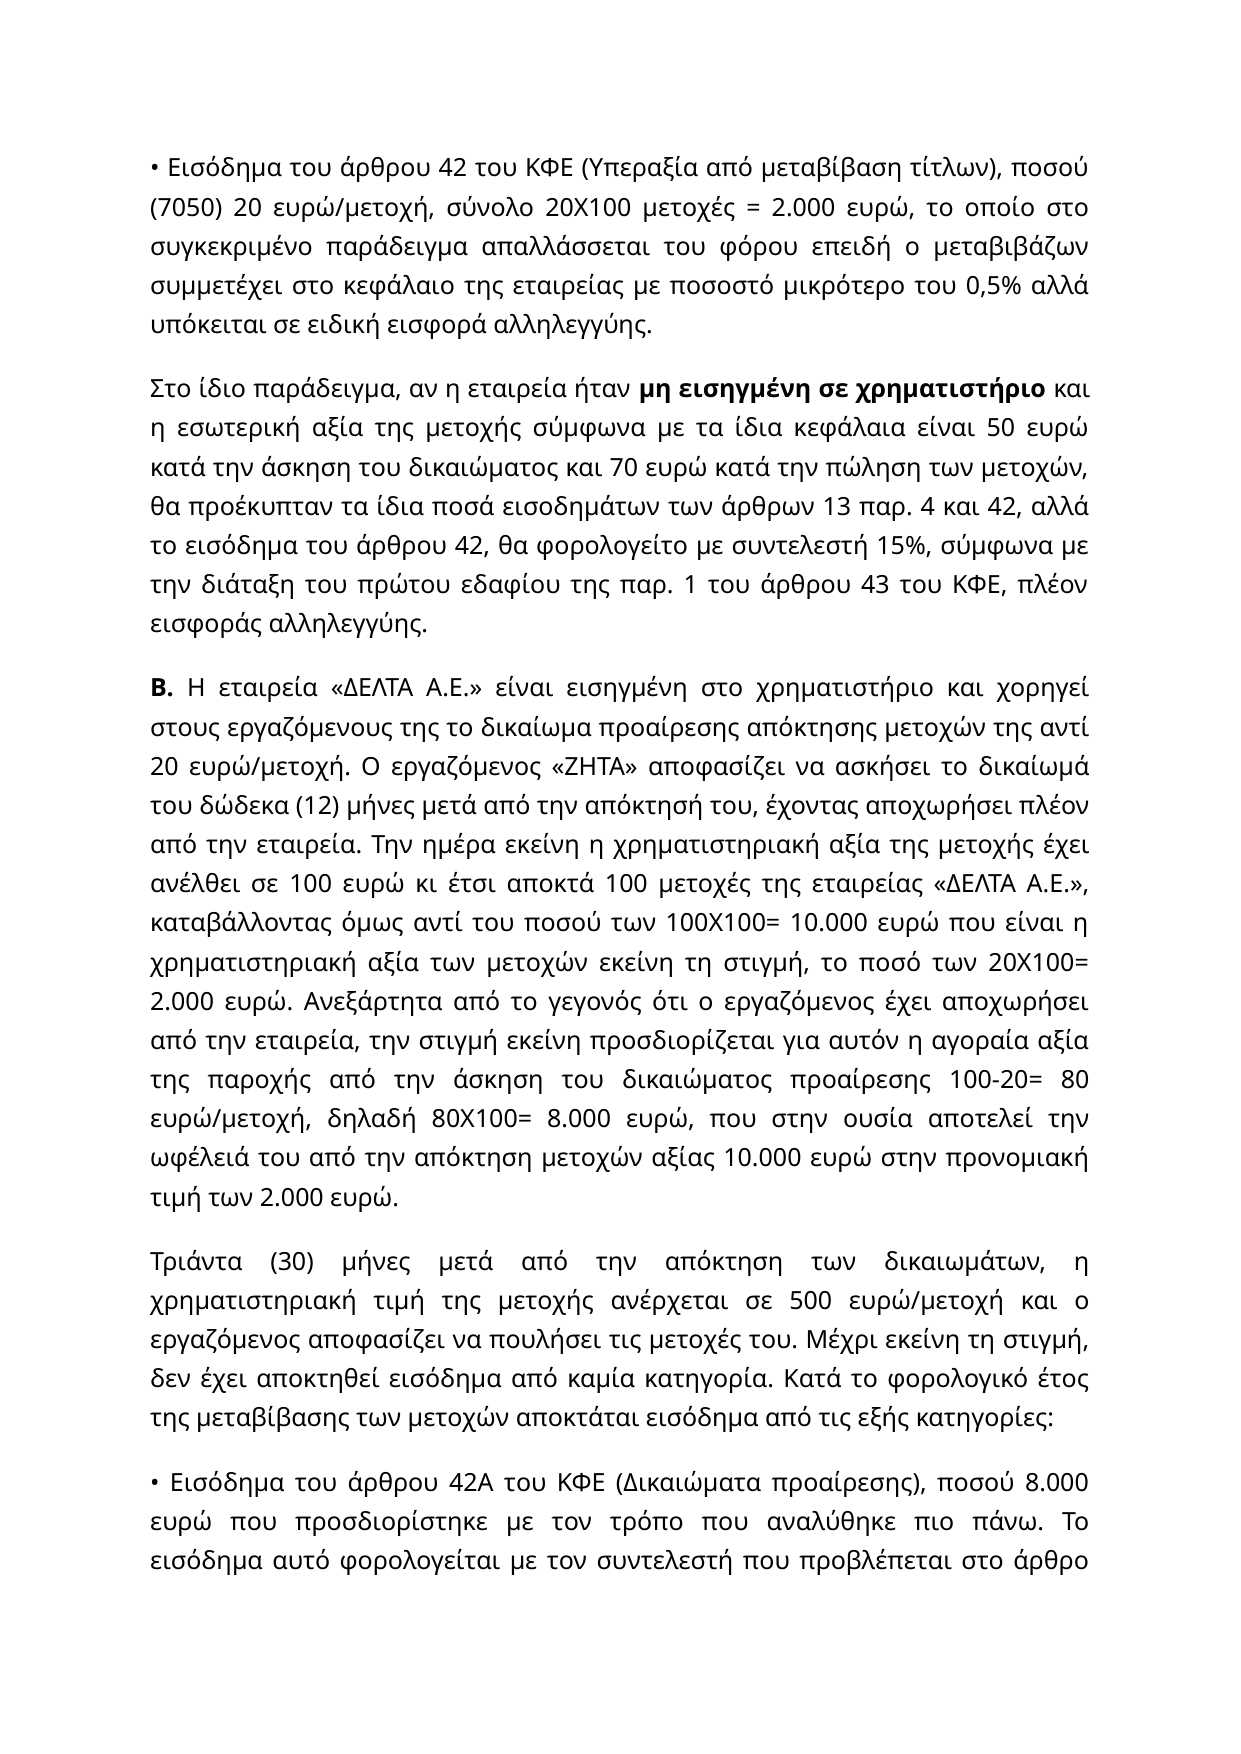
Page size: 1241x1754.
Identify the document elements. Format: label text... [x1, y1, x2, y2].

text • Εισόδημα του άρθρου 42 του ΚΦΕ (Υπεραξία από μεταβίβαση τίτλων), ποσού (7050) 20 ευρώ/μετοχή, σύνολο 20Χ100 μετοχές = 2.000 ευρώ, το οποίο στο συγκεκριμένο παράδειγμα απαλλάσσεται του φόρου επειδή ο μεταβιβάζων συμμετέχει στο κεφάλαιο της εταιρείας με ποσοστό μικρότερο του 0,5% αλλά υπόκειται σε ειδική εισφορά αλληλεγγύης. [150, 150, 1090, 341]
text Τριάντα (30) μήνες μετά από την απόκτηση των δικαιωμάτων, η χρηματιστηριακή τιμή της μετοχής ανέρχεται σε 500 ευρώ/μετοχή και ο εργαζόμενος αποφασίζει να πουλήσει τις μετοχές του. Μέχρι εκείνη τη στιγμή, δεν έχει αποκτηθεί εισόδημα από καμία κατηγορία. Κατά το φορολογικό έτος της μεταβίβασης των μετοχών αποκτάται εισόδημα από τις εξής κατηγορίες: [150, 1243, 1090, 1434]
text Στο ίδιο παράδειγμα, αν η εταιρεία ήταν μη εισηγμένη σε χρηματιστήριο και η εσωτερική αξία της μετοχής σύμφωνα με τα ίδια κεφάλαια είναι 50 ευρώ κατά την άσκηση του δικαιώματος και 70 ευρώ κατά την πώληση των μετοχών, θα προέκυπταν τα ίδια ποσά εισοδημάτων των άρθρων 13 παρ. 4 και 42, αλλά το εισόδημα του άρθρου 42, θα φορολογείτο με συντελεστή 15%, σύμφωνα με την διάταξη του πρώτου εδαφίου της παρ. 1 του άρθρου 43 του ΚΦΕ, πλέον εισφοράς αλληλεγγύης. [150, 371, 1090, 640]
text • Εισόδημα του άρθρου 42Α του ΚΦΕ (Δικαιώματα προαίρεσης), ποσού 8.000 ευρώ που προσδιορίστηκε με τον τρόπο που αναλύθηκε πιο πάνω. Το εισόδημα αυτό φορολογείται με τον συντελεστή που προβλέπεται στο άρθρο [150, 1464, 1090, 1577]
text Β. Η εταιρεία «ΔΕΛΤΑ Α.Ε.» είναι εισηγμένη στο χρηματιστήριο και χορηγεί στους εργαζόμενους της το δικαίωμα προαίρεσης απόκτησης μετοχών της αντί 20 ευρώ/μετοχή. Ο εργαζόμενος «ΖΗΤΑ» αποφασίζει να ασκήσει το δικαίωμά του δώδεκα (12) μήνες μετά από την απόκτησή του, έχοντας αποχωρήσει πλέον από την εταιρεία. Την ημέρα εκείνη η χρηματιστηριακή αξία της μετοχής έχει ανέλθει σε 100 ευρώ κι έτσι αποκτά 100 μετοχές της εταιρείας «ΔΕΛΤΑ Α.Ε.», καταβάλλοντας όμως αντί του ποσού των 100Χ100= 10.000 ευρώ που είναι η χρηματιστηριακή αξία των μετοχών εκείνη τη στιγμή, το ποσό των 20Χ100= 2.000 ευρώ. Ανεξάρτητα από το γεγονός ότι ο εργαζόμενος έχει αποχωρήσει από την εταιρεία, την στιγμή εκείνη προσδιορίζεται για αυτόν η αγοραία αξία της παροχής από την άσκηση του δικαιώματος προαίρεσης 100-20= 80 ευρώ/μετοχή, δηλαδή 80Χ100= 8.000 ευρώ, που στην ουσία αποτελεί την ωφέλειά του από την απόκτηση μετοχών αξίας 10.000 ευρώ στην προνομιακή τιμή των 2.000 ευρώ. [150, 670, 1090, 1213]
